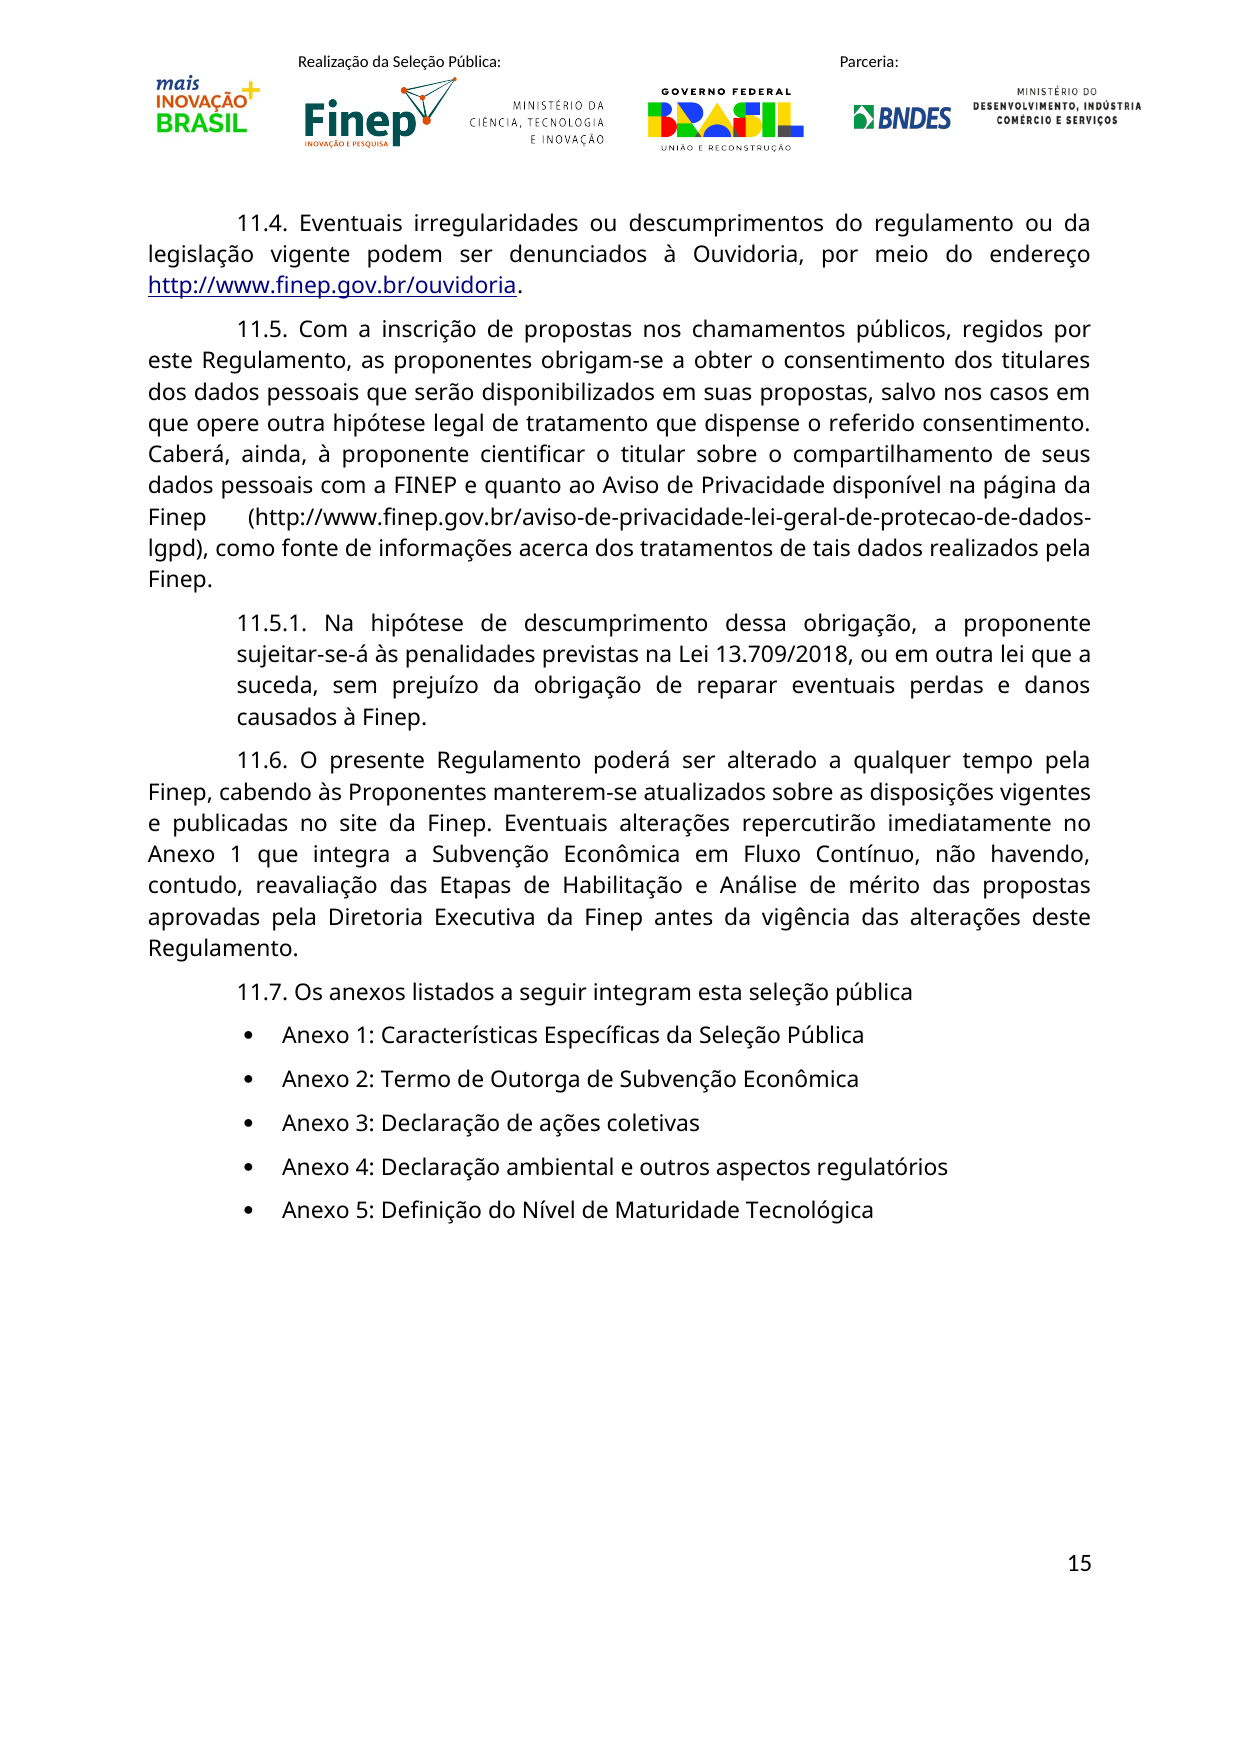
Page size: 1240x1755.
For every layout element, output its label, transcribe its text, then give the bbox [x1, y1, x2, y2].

list Anexo 1: Características Específicas da Seleção Pública [244, 1019, 1092, 1051]
text 11.7. Os anexos listados a seguir integram esta seleção pública [148, 976, 1092, 1007]
list Anexo 5: Definição do Nível de Maturidade Tecnológica [244, 1194, 1092, 1226]
text 11.5.1. Na hipótese de descumprimento dessa obrigação, a proponente sujeitar-se-á às penalidades previstas na Lei 13.709/2018, ou em outra lei que a suceda, sem prejuízo da obrigação de reparar eventuais perdas e danos causados à Finep. [236, 607, 1092, 732]
list Anexo 3: Declaração de ações coletivas [244, 1107, 1092, 1138]
list Anexo 2: Termo de Outorga de Subvenção Econômica [244, 1063, 1092, 1094]
text 11.6. O presente Regulamento poderá ser alterado a qualquer tempo pela Finep, cabendo às Proponentes manterem-se atualizados sobre as disposições vigentes e publicadas no site da Finep. Eventuais alterações repercutirão imediatamente no Anexo 1 que integra a Subvenção Econômica em Fluxo Contínuo, não havendo, contudo, reavaliação das Etapas de Habilitação e Análise de mérito das propostas aprovadas pela Diretoria Executiva da Finep antes da vigência das alterações deste Regulamento. [148, 744, 1092, 963]
list Anexo 4: Declaração ambiental e outros aspectos regulatórios [244, 1151, 1092, 1182]
text 11.5. Com a inscrição de propostas nos chamamentos públicos, regidos por este Regulamento, as proponentes obrigam-se a obter o consentimento dos titulares dos dados pessoais que serão disponibilizados em suas propostas, salvo nos casos em que opere outra hipótese legal de tratamento que dispense o referido consentimento. Caberá, ainda, à proponente cientificar o titular sobre o compartilhamento de seus dados pessoais com a FINEP e quanto ao Aviso de Privacidade disponível na página da Finep (http://www.finep.gov.br/aviso-de-privacidade-lei-geral-de-protecao-de-dados-lgpd), como fonte de informações acerca dos tratamentos de tais dados realizados pela Finep. [148, 313, 1092, 594]
text 11.4. Eventuais irregularidades ou descumprimentos do regulamento ou da legislação vigente podem ser denunciados à Ouvidoria, por meio do endereço http://www.finep.gov.br/ouvidoria. [148, 207, 1092, 301]
